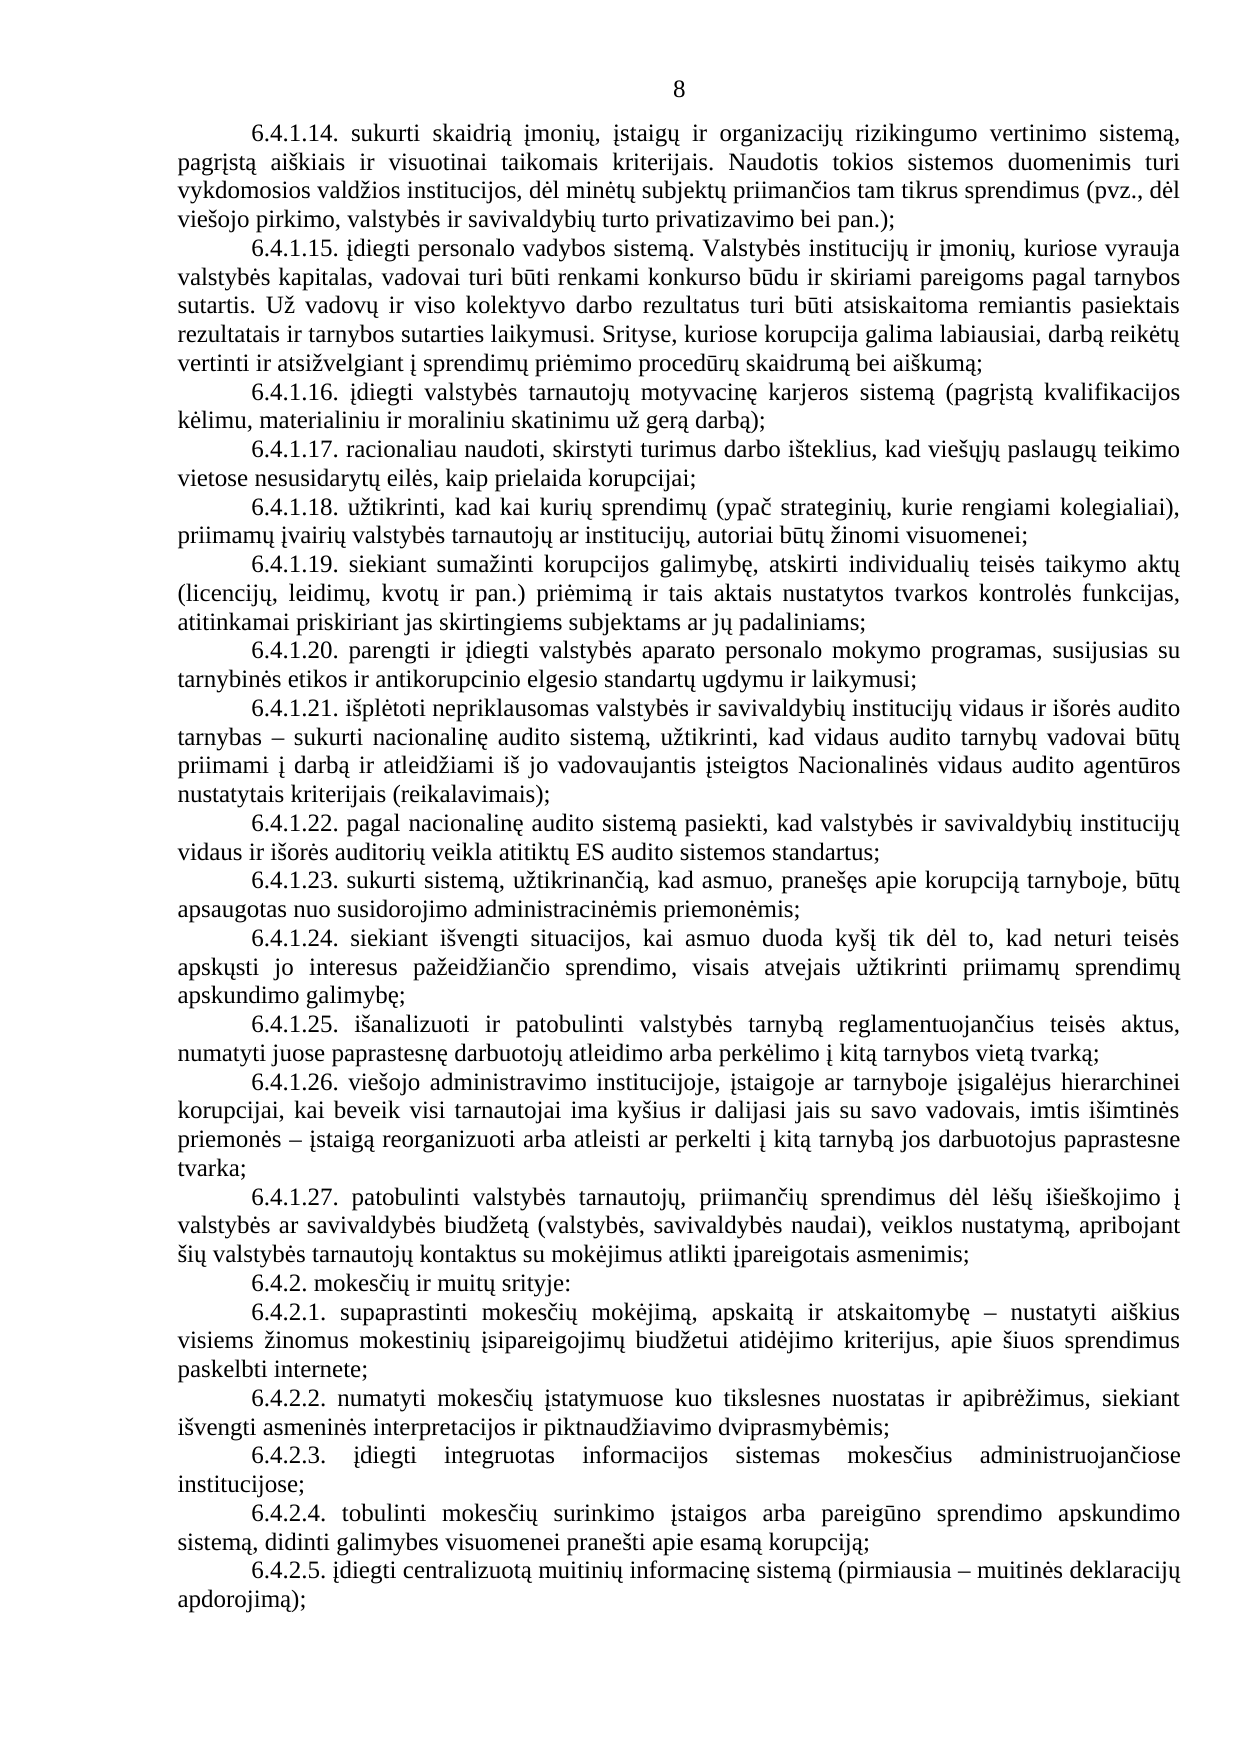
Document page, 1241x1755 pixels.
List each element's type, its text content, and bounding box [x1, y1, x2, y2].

text 6.4.2.3. įdiegti integruotas informacijos sistemas mokesčius administruojančiose institucijose; [177, 1441, 1181, 1498]
text 6.4.1.23. sukurti sistemą, užtikrinančią, kad asmuo, pranešęs apie korupciją tarnyboje, būtų apsaugotas nuo susidorojimo administracinėmis priemonėmis; [177, 866, 1181, 923]
text 6.4.1.21. išplėtoti nepriklausomas valstybės ir savivaldybių institucijų vidaus ir išorės audito tarnybas – sukurti nacionalinę audito sistemą, užtikrinti, kad vidaus audito tarnybų vadovai būtų priimami į darbą ir atleidžiami iš jo vadovaujantis įsteigtos Nacionalinės vidaus audito agentūros nustatytais kriterijais (reikalavimais); [177, 693, 1181, 808]
text 6.4.1.15. įdiegti personalo vadybos sistemą. Valstybės institucijų ir įmonių, kuriose vyrauja valstybės kapitalas, vadovai turi būti renkami konkurso būdu ir skiriami pareigoms pagal tarnybos sutartis. Už vadovų ir viso kolektyvo darbo rezultatus turi būti atsiskaitoma remiantis pasiektais rezultatais ir tarnybos sutarties laikymusi. Srityse, kuriose korupcija galima labiausiai, darbą reikėtų vertinti ir atsižvelgiant į sprendimų priėmimo procedūrų skaidrumą bei aiškumą; [177, 233, 1181, 377]
text 6.4.2.1. supaprastinti mokesčių mokėjimą, apskaitą ir atskaitomybę – nustatyti aiškius visiems žinomus mokestinių įsipareigojimų biudžetui atidėjimo kriterijus, apie šiuos sprendimus paskelbti internete; [177, 1297, 1181, 1383]
text 6.4.1.24. siekiant išvengti situacijos, kai asmuo duoda kyšį tik dėl to, kad neturi teisės apskųsti jo interesus pažeidžiančio sprendimo, visais atvejais užtikrinti priimamų sprendimų apskundimo galimybę; [177, 923, 1181, 1009]
text 6.4.1.27. patobulinti valstybės tarnautojų, priimančių sprendimus dėl lėšų išieškojimo į valstybės ar savivaldybės biudžetą (valstybės, savivaldybės naudai), veiklos nustatymą, apribojant šių valstybės tarnautojų kontaktus su mokėjimus atlikti įpareigotais asmenimis; [177, 1182, 1181, 1268]
text 6.4.1.19. siekiant sumažinti korupcijos galimybę, atskirti individualių teisės taikymo aktų (licencijų, leidimų, kvotų ir pan.) priėmimą ir tais aktais nustatytos tvarkos kontrolės funkcijas, atitinkamai priskiriant jas skirtingiems subjektams ar jų padaliniams; [177, 549, 1181, 636]
text 6.4.1.20. parengti ir įdiegti valstybės aparato personalo mokymo programas, susijusias su tarnybinės etikos ir antikorupcinio elgesio standartų ugdymu ir laikymusi; [177, 636, 1181, 693]
text 6.4.1.14. sukurti skaidrią įmonių, įstaigų ir organizacijų rizikingumo vertinimo sistemą, pagrįstą aiškiais ir visuotinai taikomais kriterijais. Naudotis tokios sistemos duomenimis turi vykdomosios valdžios institucijos, dėl minėtų subjektų priimančios tam tikrus sprendimus (pvz., dėl viešojo pirkimo, valstybės ir savivaldybių turto privatizavimo bei pan.); [177, 118, 1181, 233]
text 6.4.2.4. tobulinti mokesčių surinkimo įstaigos arba pareigūno sprendimo apskundimo sistemą, didinti galimybes visuomenei pranešti apie esamą korupciją; [177, 1498, 1181, 1556]
text 6.4.2.5. įdiegti centralizuotą muitinių informacinę sistemą (pirmiausia – muitinės deklaracijų apdorojimą); [177, 1556, 1181, 1613]
text 6.4.1.22. pagal nacionalinę audito sistemą pasiekti, kad valstybės ir savivaldybių institucijų vidaus ir išorės auditorių veikla atitiktų ES audito sistemos standartus; [177, 808, 1181, 866]
text 6.4.2.2. numatyti mokesčių įstatymuose kuo tikslesnes nuostatas ir apibrėžimus, siekiant išvengti asmeninės interpretacijos ir piktnaudžiavimo dviprasmybėmis; [177, 1383, 1181, 1441]
text 6.4.1.26. viešojo administravimo institucijoje, įstaigoje ar tarnyboje įsigalėjus hierarchinei korupcijai, kai beveik visi tarnautojai ima kyšius ir dalijasi jais su savo vadovais, imtis išimtinės priemonės – įstaigą reorganizuoti arba atleisti ar perkelti į kitą tarnybą jos darbuotojus paprastesne tvarka; [177, 1067, 1181, 1182]
text 6.4.1.17. racionaliau naudoti, skirstyti turimus darbo išteklius, kad viešųjų paslaugų teikimo vietose nesusidarytų eilės, kaip prielaida korupcijai; [177, 434, 1181, 492]
text 6.4.2. mokesčių ir muitų srityje: [177, 1268, 1181, 1297]
text 6.4.1.18. užtikrinti, kad kai kurių sprendimų (ypač strateginių, kurie rengiami kolegialiai), priimamų įvairių valstybės tarnautojų ar institucijų, autoriai būtų žinomi visuomenei; [177, 492, 1181, 549]
text 6.4.1.25. išanalizuoti ir patobulinti valstybės tarnybą reglamentuojančius teisės aktus, numatyti juose paprastesnę darbuotojų atleidimo arba perkėlimo į kitą tarnybos vietą tvarką; [177, 1009, 1181, 1067]
text 6.4.1.16. įdiegti valstybės tarnautojų motyvacinę karjeros sistemą (pagrįstą kvalifikacijos kėlimu, materialiniu ir moraliniu skatinimu už gerą darbą); [177, 377, 1181, 434]
